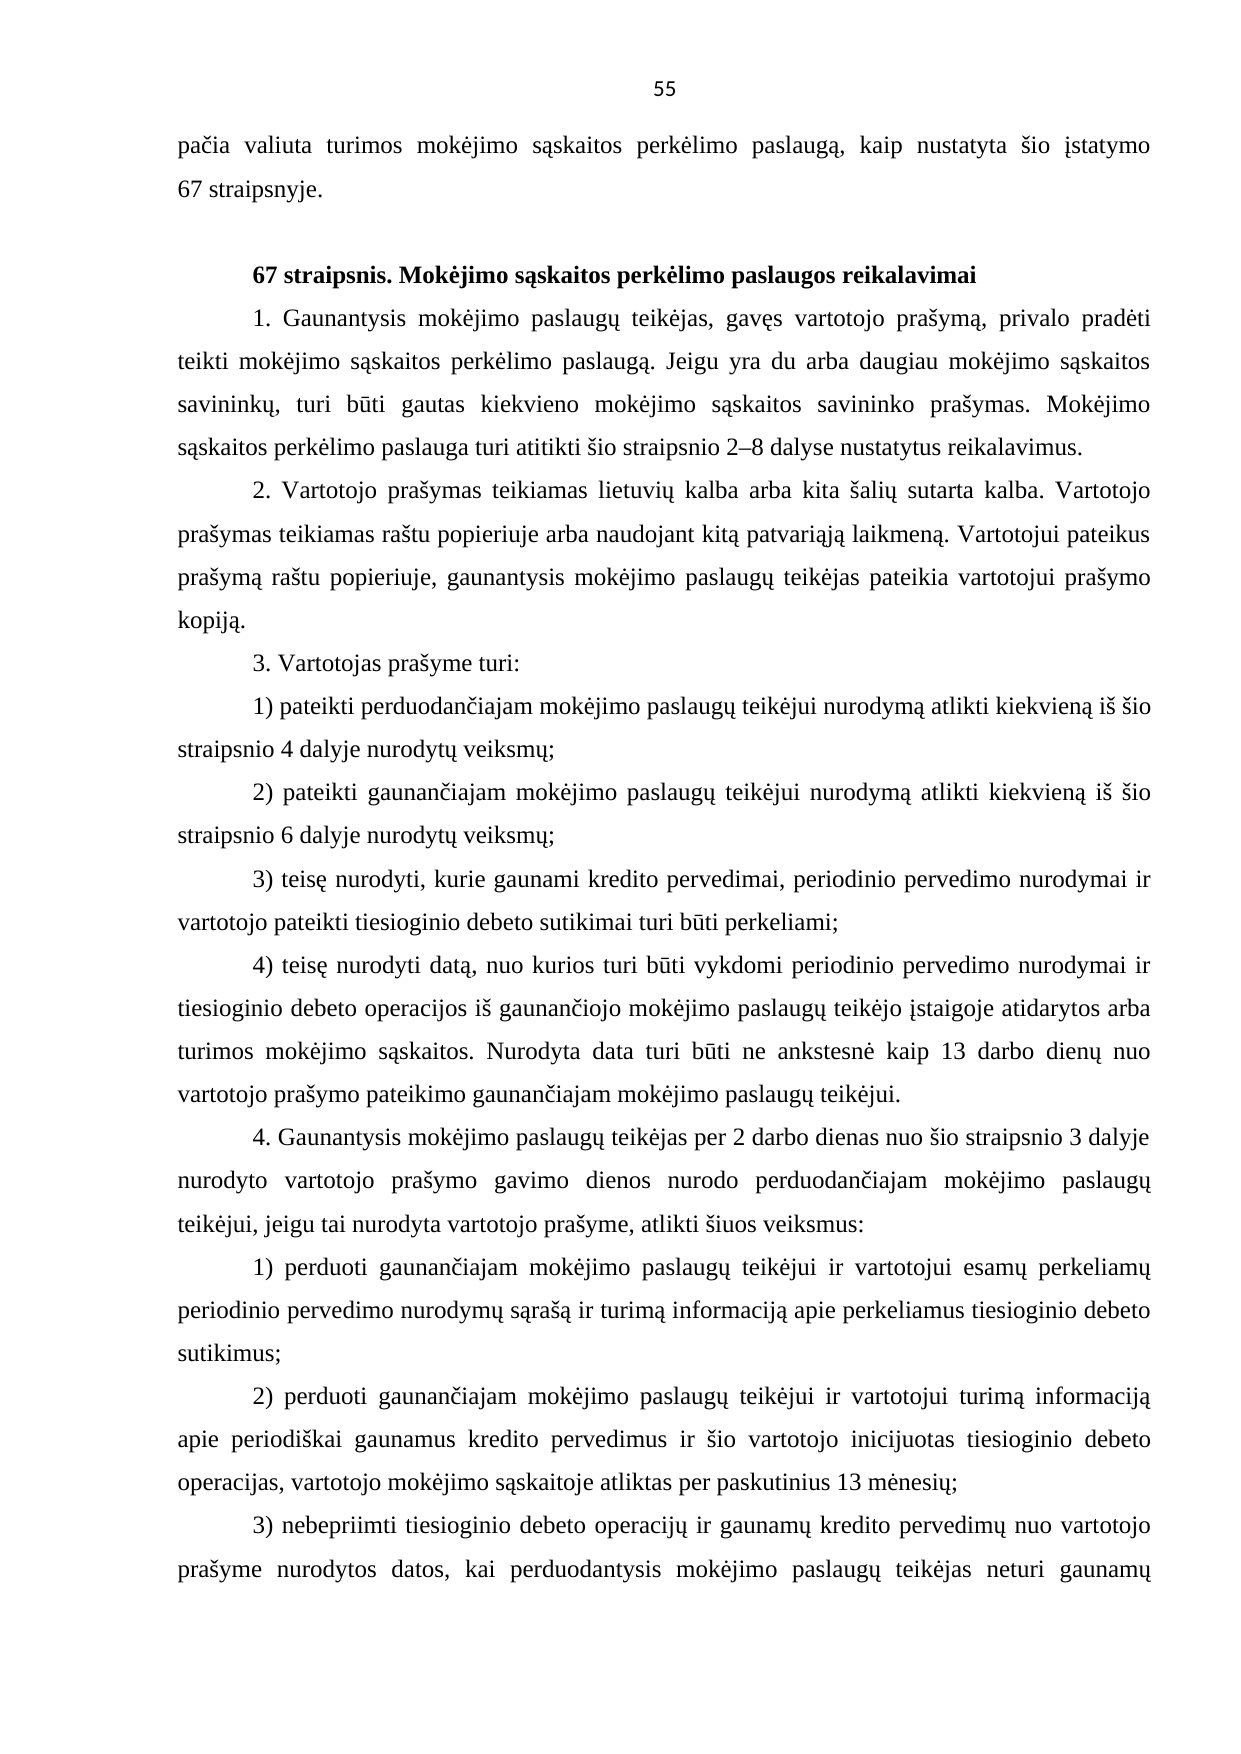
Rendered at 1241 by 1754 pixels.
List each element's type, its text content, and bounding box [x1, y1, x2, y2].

text 1. Gaunantysis mokėjimo paslaugų teikėjas, gavęs vartotojo prašymą, privalo pradėti teikti mokėjimo sąskaitos perkėlimo paslaugą. Jeigu yra du arba daugiau mokėjimo sąskaitos savininkų, turi būti gautas kiekvieno mokėjimo sąskaitos savininko prašymas. Mokėjimo sąskaitos perkėlimo paslauga turi atitikti šio straipsnio 2–8 dalyse nustatytus reikalavimus. [177, 303, 1152, 461]
text 2. Vartotojo prašymas teikiamas lietuvių kalba arba kita šalių sutarta kalba. Vartotojo prašymas teikiamas raštu popieriuje arba naudojant kitą patvariąją laikmeną. Vartotojui pateikus prašymą raštu popieriuje, gaunantysis mokėjimo paslaugų teikėjas pateikia vartotojui prašymo kopiją. [177, 476, 1152, 634]
text 4) teisę nurodyti datą, nuo kurios turi būti vykdomi periodinio pervedimo nurodymai ir tiesioginio debeto operacijos iš gaunančiojo mokėjimo paslaugų teikėjo įstaigoje atidarytos arba turimos mokėjimo sąskaitos. Nurodyta data turi būti ne ankstesnė kaip 13 darbo dienų nuo vartotojo prašymo pateikimo gaunančiajam mokėjimo paslaugų teikėjui. [177, 950, 1152, 1108]
text pačia valiuta turimos mokėjimo sąskaitos perkėlimo paslaugą, kaip nustatyta šio įstatymo 67 straipsnyje. [177, 131, 1152, 202]
text 1) perduoti gaunančiajam mokėjimo paslaugų teikėjui ir vartotojui esamų perkeliamų periodinio pervedimo nurodymų sąrašą ir turimą informaciją apie perkeliamus tiesioginio debeto sutikimus; [177, 1252, 1152, 1367]
text 67 straipsnis. Mokėjimo sąskaitos perkėlimo paslaugos reikalavimai [177, 260, 1152, 289]
text 3) teisę nurodyti, kurie gaunami kredito pervedimai, periodinio pervedimo nurodymai ir vartotojo pateikti tiesioginio debeto sutikimai turi būti perkeliami; [177, 864, 1152, 936]
text 1) pateikti perduodančiajam mokėjimo paslaugų teikėjui nurodymą atlikti kiekvieną iš šio straipsnio 4 dalyje nurodytų veiksmų; [177, 691, 1152, 763]
text 3) nebepriimti tiesioginio debeto operacijų ir gaunamų kredito pervedimų nuo vartotojo prašyme nurodytos datos, kai perduodantysis mokėjimo paslaugų teikėjas neturi gaunamų [177, 1511, 1152, 1582]
text 2) perduoti gaunančiajam mokėjimo paslaugų teikėjui ir vartotojui turimą informaciją apie periodiškai gaunamus kredito pervedimus ir šio vartotojo inicijuotas tiesioginio debeto operacijas, vartotojo mokėjimo sąskaitoje atliktas per paskutinius 13 mėnesių; [177, 1381, 1152, 1496]
text 2) pateikti gaunančiajam mokėjimo paslaugų teikėjui nurodymą atlikti kiekvieną iš šio straipsnio 6 dalyje nurodytų veiksmų; [177, 777, 1152, 849]
text 3. Vartotojas prašyme turi: [177, 648, 1152, 677]
text 4. Gaunantysis mokėjimo paslaugų teikėjas per 2 darbo dienas nuo šio straipsnio 3 dalyje nurodyto vartotojo prašymo gavimo dienos nurodo perduodančiajam mokėjimo paslaugų teikėjui, jeigu tai nurodyta vartotojo prašyme, atlikti šiuos veiksmus: [177, 1122, 1152, 1237]
